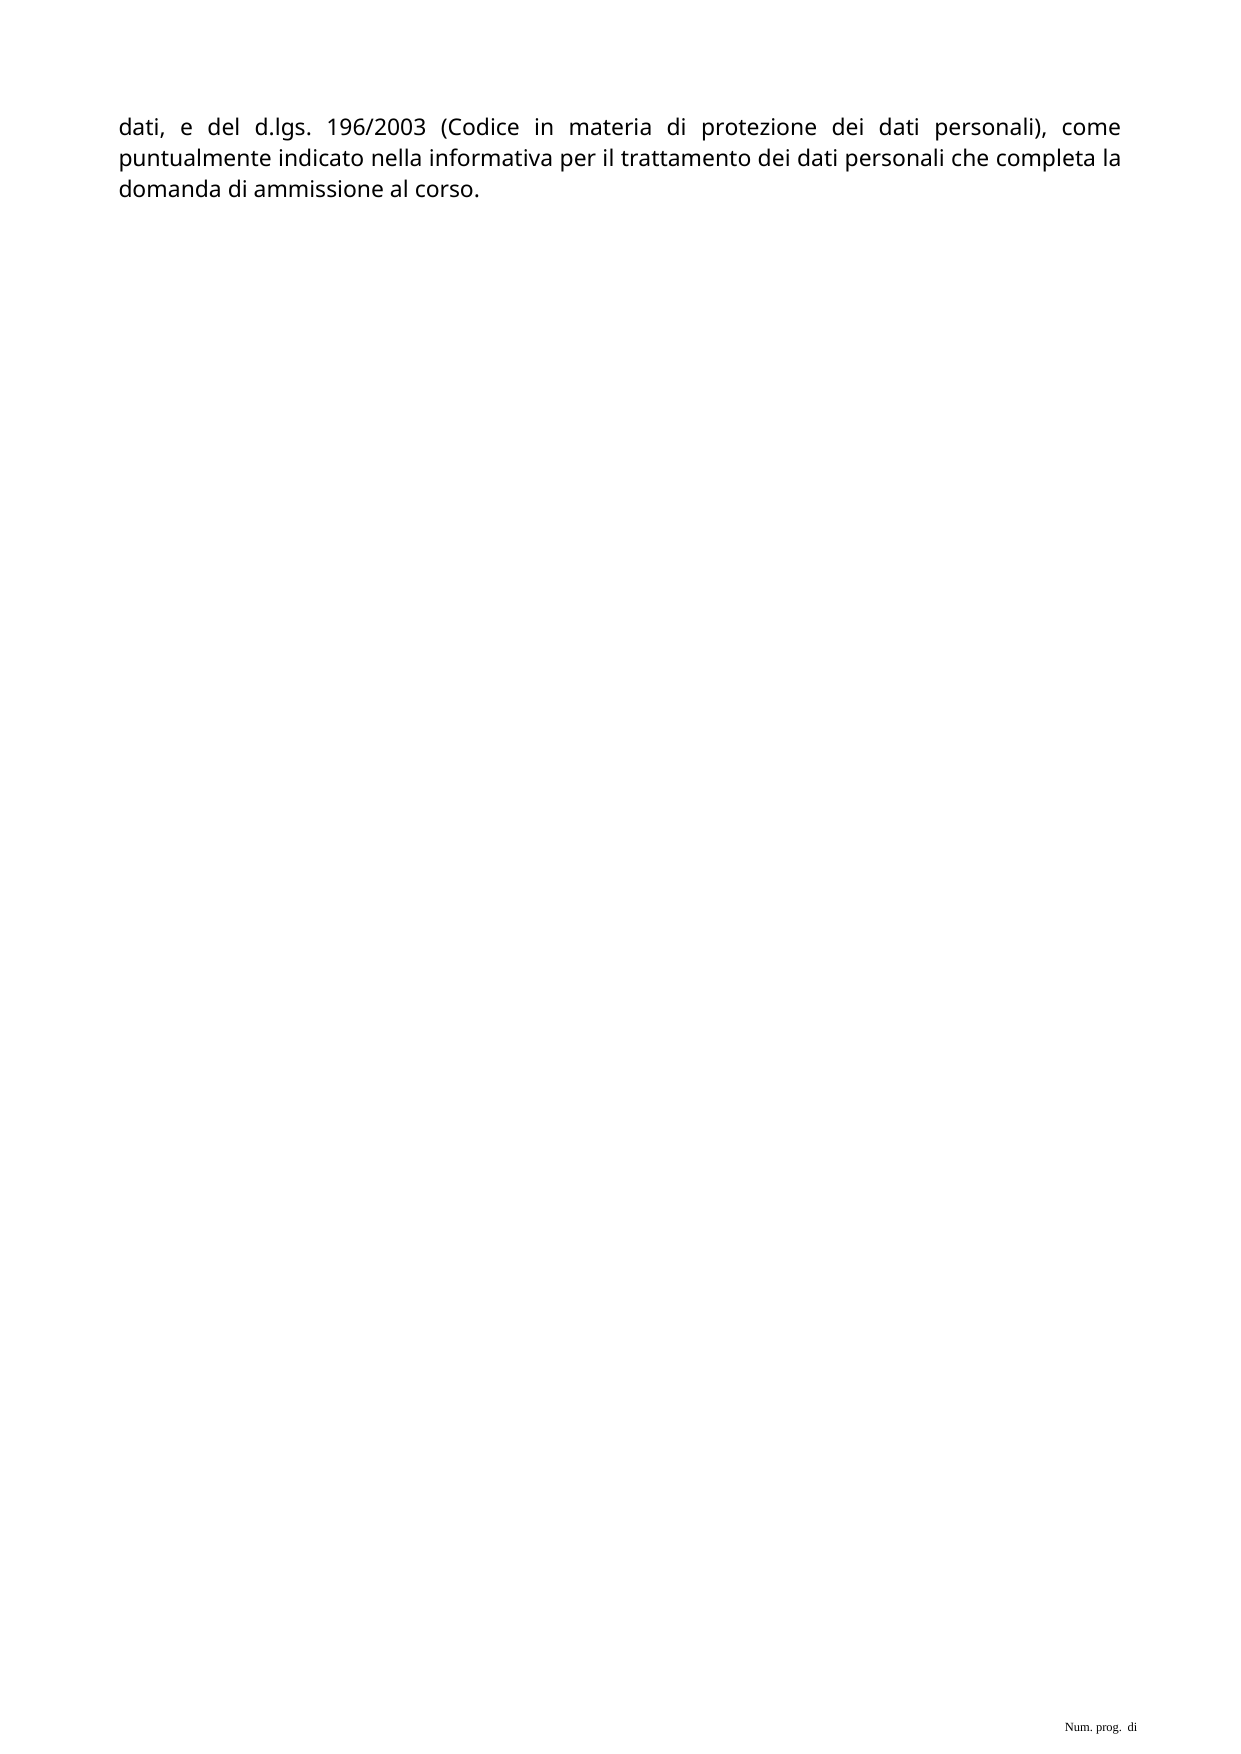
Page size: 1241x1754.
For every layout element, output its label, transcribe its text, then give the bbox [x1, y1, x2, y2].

text dati, e del d.lgs. 196/2003 (Codice in materia di protezione dei dati personali), come puntualmente indicato nella informativa per il trattamento dei dati personali che completa la domanda di ammissione al corso. [118, 110, 1123, 204]
